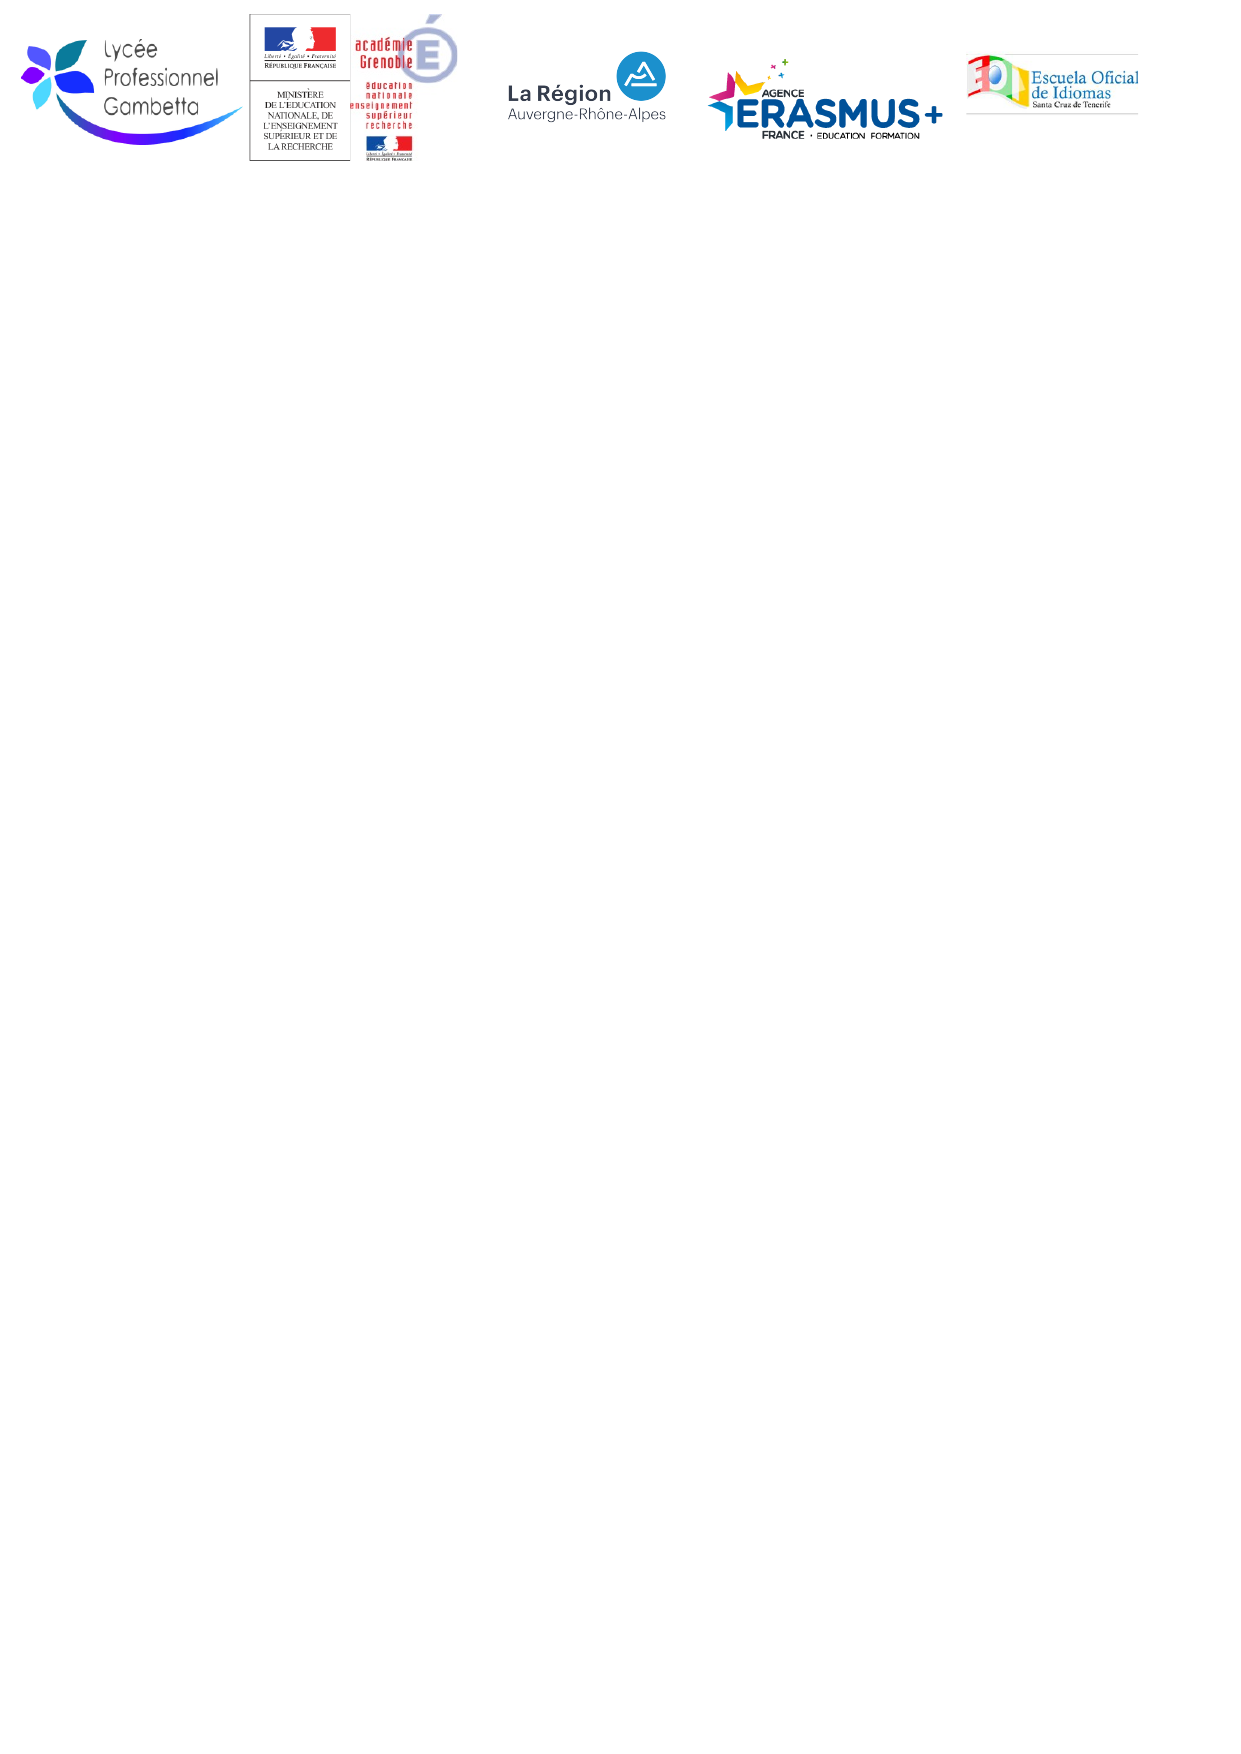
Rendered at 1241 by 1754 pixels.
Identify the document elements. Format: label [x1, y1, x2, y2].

picture [21, 37, 246, 149]
picture [706, 59, 943, 139]
picture [966, 42, 1139, 130]
picture [489, 32, 685, 142]
picture [249, 14, 458, 161]
